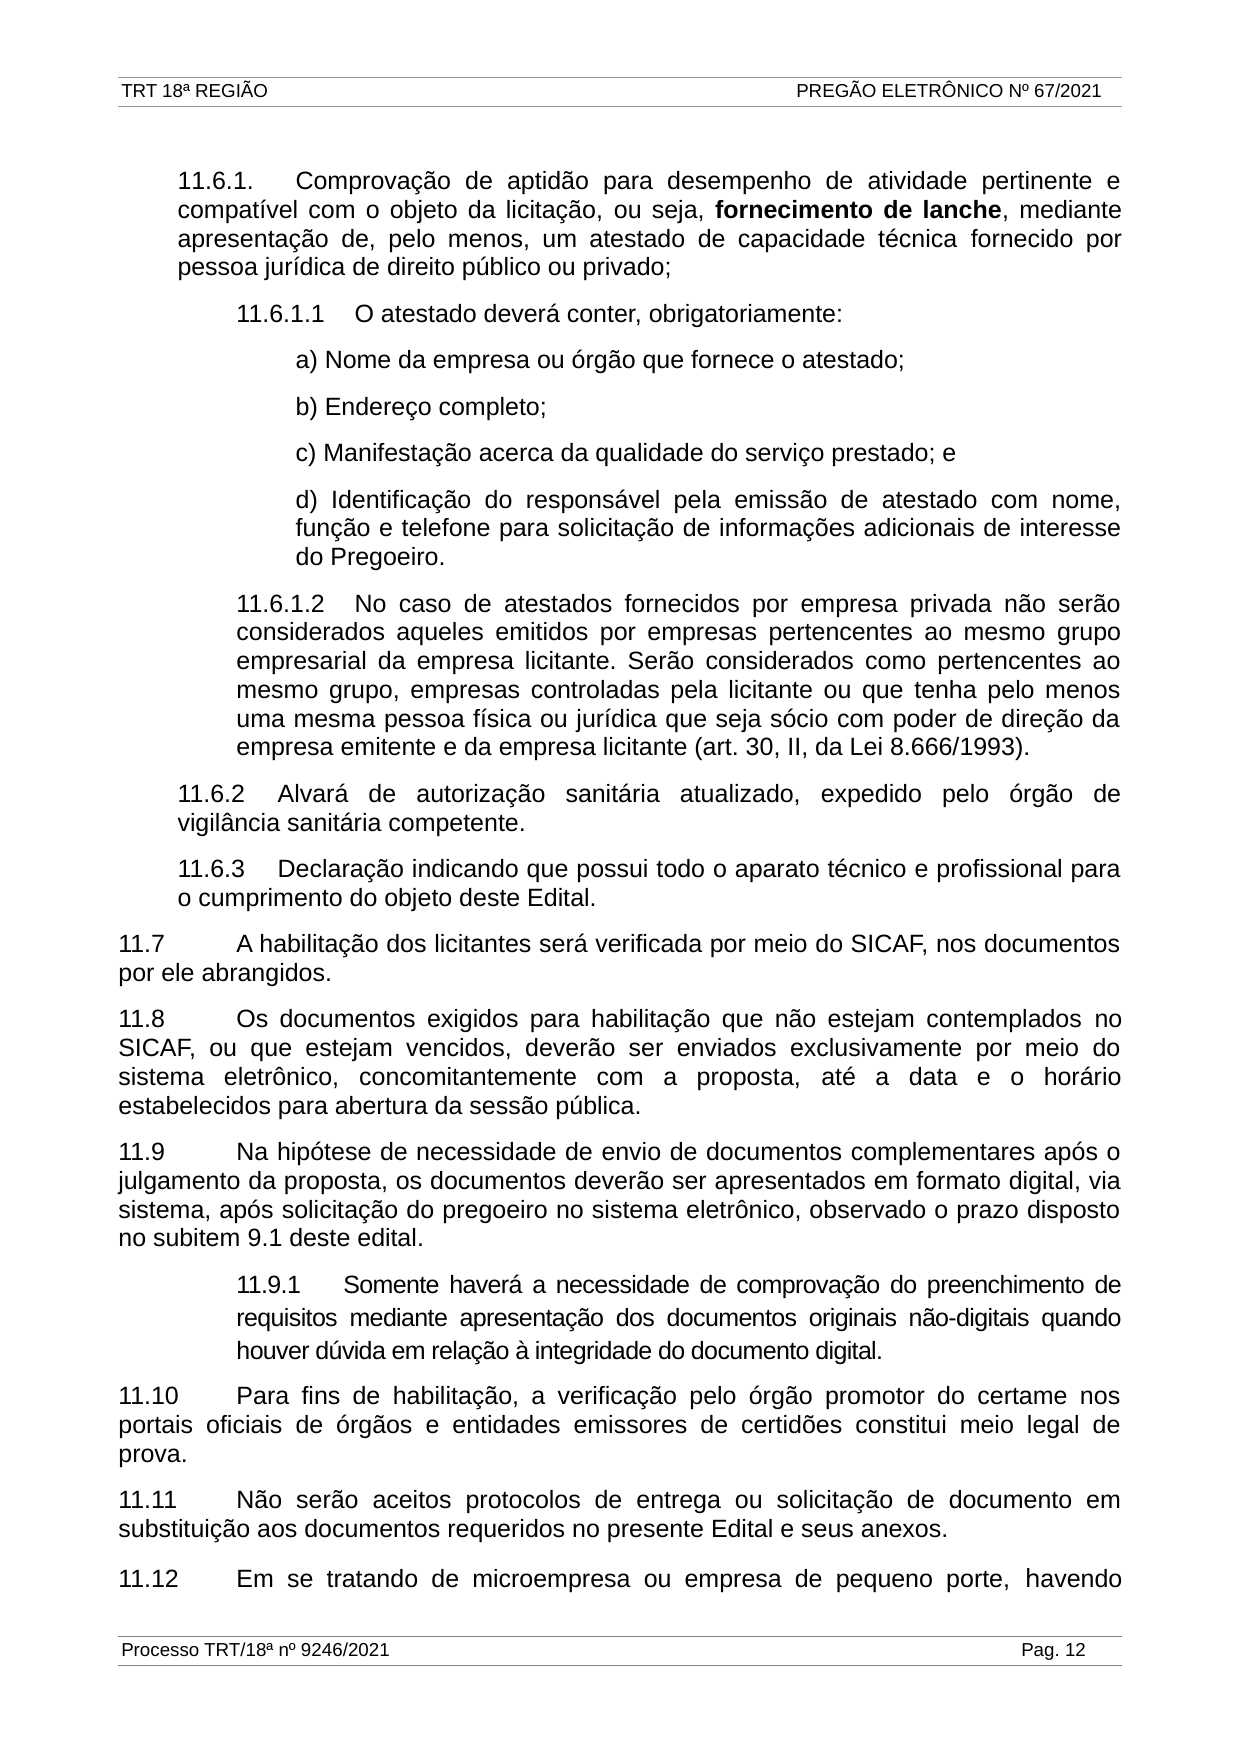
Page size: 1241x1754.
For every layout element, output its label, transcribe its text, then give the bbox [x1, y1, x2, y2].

text a) Nome da empresa ou órgão que fornece o atestado; [295, 345, 1122, 374]
text 11.6.1.1 O atestado deverá conter, obrigatoriamente: [236, 299, 1122, 327]
text 11.11 Não serão aceitos protocolos de entrega ou solicitação de documento em substituição aos documentos requeridos no presente Edital e seus anexos. [118, 1485, 1122, 1543]
text 11.9 Na hipótese de necessidade de envio de documentos complementares após o julgamento da proposta, os documentos deverão ser apresentados em formato digital, via sistema, após solicitação do pregoeiro no sistema eletrônico, observado o prazo disposto no subitem 9.1 deste edital. [118, 1137, 1122, 1252]
text c) Manifestação acerca da qualidade do serviço prestado; e [295, 438, 1122, 467]
list 11.7 A habilitação dos licitantes será verificada por meio do SICAF, nos documentos por ele abrangidos. [118, 929, 1122, 987]
text 11.8 Os documentos exigidos para habilitação que não estejam contemplados no SICAF, ou que estejam vencidos, deverão ser enviados exclusivamente por meio do sistema eletrônico, concomitantemente com a proposta, até a data e o horário estabelecidos para abertura da sessão pública. [118, 1004, 1122, 1119]
text 11.12 Em se tratando de microempresa ou empresa de pequeno porte, havendo [118, 1561, 1122, 1594]
text 11.6.1.2 No caso de atestados fornecidos por empresa privada não serão considerados aqueles emitidos por empresas pertencentes ao mesmo grupo empresarial da empresa licitante. Serão considerados como pertencentes ao mesmo grupo, empresas controladas pela licitante ou que tenha pelo menos uma mesma pessoa física ou jurídica que seja sócio com poder de direção da empresa emitente e da empresa licitante (art. 30, II, da Lei 8.666/1993). [236, 588, 1122, 761]
list 11.9.1 Somente haverá a necessidade de comprovação do preenchimento de requisitos mediante apresentação dos documentos originais não-digitais quando houver dúvida em relação à integridade do documento digital. [236, 1270, 1122, 1364]
text 11.10 Para fins de habilitação, a verificação pelo órgão promotor do certame nos portais oficiais de órgãos e entidades emissores de certidões constitui meio legal de prova. [118, 1381, 1122, 1468]
text 11.6.3 Declaração indicando que possui todo o aparato técnico e profissional para o cumprimento do objeto deste Edital. [177, 854, 1122, 911]
text 11.6.2 Alvará de autorização sanitária atualizado, expedido pelo órgão de vigilância sanitária competente. [177, 779, 1122, 836]
text b) Endereço completo; [295, 392, 1122, 420]
text d) Identificação do responsável pela emissão de atestado com nome, função e telefone para solicitação de informações adicionais de interesse do Pregoeiro. [295, 484, 1122, 571]
text 11.6.1. Comprovação de aptidão para desempenho de atividade pertinente e compatível com o objeto da licitação, ou seja, fornecimento de lanche, mediante apresentação de, pelo menos, um atestado de capacidade técnica fornecido por pessoa jurídica de direito público ou privado; [177, 166, 1122, 281]
